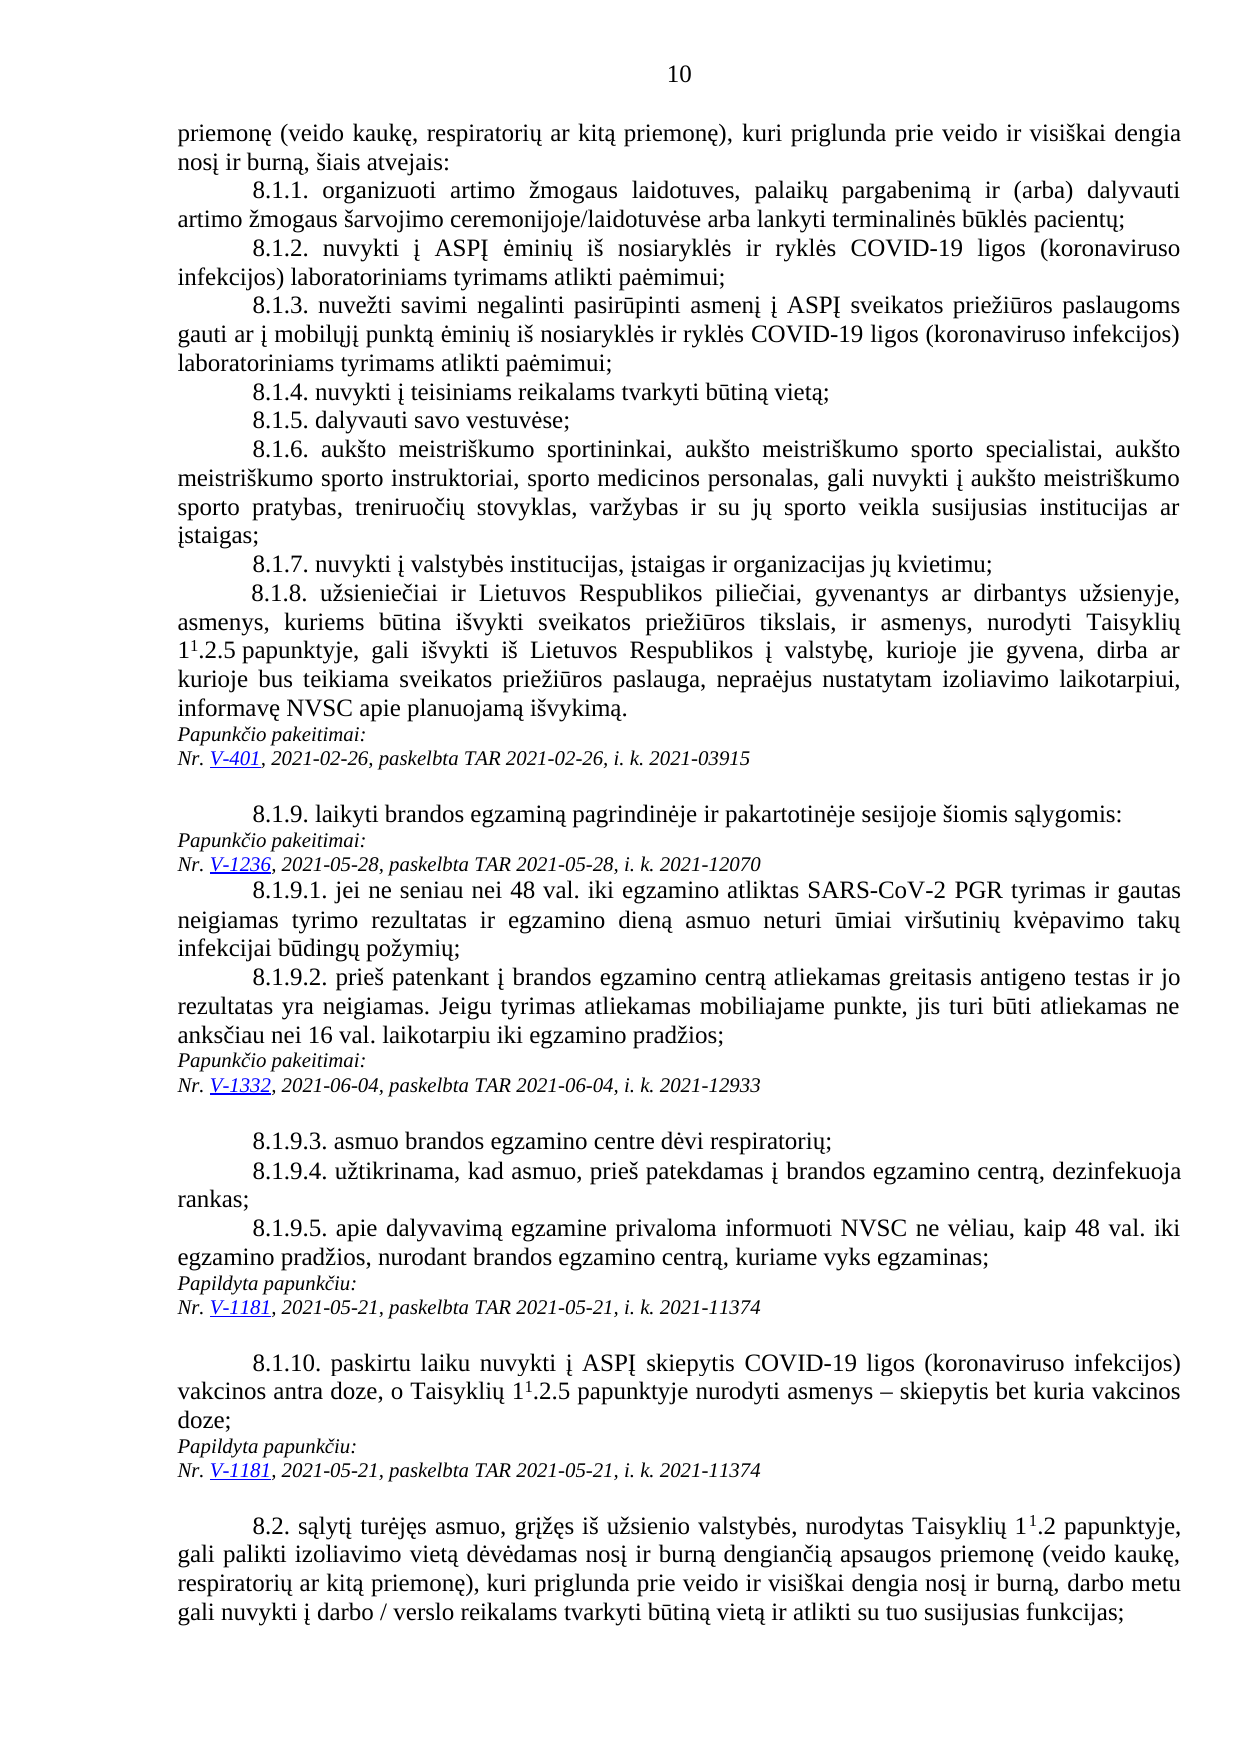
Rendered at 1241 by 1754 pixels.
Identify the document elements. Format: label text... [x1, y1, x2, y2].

text 8.2. sąlytį turėjęs asmuo, grįžęs iš užsienio valstybės, nurodytas Taisyklių 11.2 papunktyje, gali palikti izoliavimo vietą dėvėdamas nosį ir burną dengiančią apsaugos priemonę (veido kaukę, respiratorių ar kitą priemonę), kuri priglunda prie veido ir visiškai dengia nosį ir burną, darbo metu gali nuvykti į darbo / verslo reikalams tvarkyti būtiną vietą ir atlikti su tuo susijusias funkcijas; [177, 1511, 1181, 1626]
text Papildyta papunkčiu: [177, 1434, 1181, 1458]
text Nr. V-1181, 2021-05-21, paskelbta TAR 2021-05-21, i. k. 2021-11374 [177, 1458, 1181, 1482]
text Papunkčio pakeitimai: [177, 827, 1181, 852]
text 8.1.6. aukšto meistriškumo sportininkai, aukšto meistriškumo sporto specialistai, aukšto meistriškumo sporto instruktoriai, sporto medicinos personalas, gali nuvykti į aukšto meistriškumo sporto pratybas, treniruočių stovyklas, varžybas ir su jų sporto veikla susijusias institucijas ar įstaigas; [177, 434, 1181, 549]
text Papunkčio pakeitimai: [177, 1048, 1181, 1072]
text 8.1.9. laikyti brandos egzaminą pagrindinėje ir pakartotinėje sesijoje šiomis sąlygomis: [177, 799, 1181, 827]
text priemonę (veido kaukę, respiratorių ar kitą priemonę), kuri priglunda prie veido ir visiškai dengia nosį ir burną, šiais atvejais: [177, 118, 1181, 176]
text Papildyta papunkčiu: [177, 1271, 1181, 1295]
text 8.1.9.1. jei ne seniau nei 48 val. iki egzamino atliktas SARS-CoV-2 PGR tyrimas ir gautas neigiamas tyrimo rezultatas ir egzamino dieną asmuo neturi ūmiai viršutinių kvėpavimo takų infekcijai būdingų požymių; [177, 876, 1181, 962]
text 8.1.5. dalyvauti savo vestuvėse; [177, 406, 1181, 434]
text 8.1.9.5. apie dalyvavimą egzamine privaloma informuoti NVSC ne vėliau, kaip 48 val. iki egzamino pradžios, nurodant brandos egzamino centrą, kuriame vyks egzaminas; [177, 1213, 1181, 1271]
text Nr. V-401, 2021-02-26, paskelbta TAR 2021-02-26, i. k. 2021-03915 [177, 746, 1181, 770]
text 8.1.4. nuvykti į teisiniams reikalams tvarkyti būtiną vietą; [177, 377, 1181, 406]
text 8.1.8. užsieniečiai ir Lietuvos Respublikos piliečiai, gyvenantys ar dirbantys užsienyje, asmenys, kuriems būtina išvykti sveikatos priežiūros tikslais, ir asmenys, nurodyti Taisyklių 11.2.5 papunktyje, gali išvykti iš Lietuvos Respublikos į valstybę, kurioje jie gyvena, dirba ar kurioje bus teikiama sveikatos priežiūros paslauga, nepraėjus nustatytam izoliavimo laikotarpiui, informavę NVSC apie planuojamą išvykimą. [177, 578, 1181, 722]
text 8.1.9.2. prieš patenkant į brandos egzamino centrą atliekamas greitasis antigeno testas ir jo rezultatas yra neigiamas. Jeigu tyrimas atliekamas mobiliajame punkte, jis turi būti atliekamas ne anksčiau nei 16 val. laikotarpiu iki egzamino pradžios; [177, 962, 1181, 1048]
text 8.1.1. organizuoti artimo žmogaus laidotuves, palaikų pargabenimą ir (arba) dalyvauti artimo žmogaus šarvojimo ceremonijoje/laidotuvėse arba lankyti terminalinės būklės pacientų; [177, 176, 1181, 233]
text 8.1.2. nuvykti į ASPĮ ėminių iš nosiaryklės ir ryklės COVID-19 ligos (koronaviruso infekcijos) laboratoriniams tyrimams atlikti paėmimui; [177, 233, 1181, 291]
text 8.1.9.3. asmuo brandos egzamino centre dėvi respiratorių; [177, 1125, 1181, 1156]
text Nr. V-1181, 2021-05-21, paskelbta TAR 2021-05-21, i. k. 2021-11374 [177, 1295, 1181, 1319]
text Nr. V-1332, 2021-06-04, paskelbta TAR 2021-06-04, i. k. 2021-12933 [177, 1072, 1181, 1097]
text 8.1.10. paskirtu laiku nuvykti į ASPĮ skiepytis COVID-19 ligos (koronaviruso infekcijos) vakcinos antra doze, o Taisyklių 11.2.5 papunktyje nurodyti asmenys – skiepytis bet kuria vakcinos doze; [177, 1348, 1181, 1434]
text 8.1.9.4. užtikrinama, kad asmuo, prieš patekdamas į brandos egzamino centrą, dezinfekuoja rankas; [177, 1156, 1181, 1213]
text Papunkčio pakeitimai: [177, 722, 1181, 746]
text 8.1.3. nuvežti savimi negalinti pasirūpinti asmenį į ASPĮ sveikatos priežiūros paslaugoms gauti ar į mobilųjį punktą ėminių iš nosiaryklės ir ryklės COVID-19 ligos (koronaviruso infekcijos) laboratoriniams tyrimams atlikti paėmimui; [177, 291, 1181, 377]
text Nr. V-1236, 2021-05-28, paskelbta TAR 2021-05-28, i. k. 2021-12070 [177, 852, 1181, 876]
text 8.1.7. nuvykti į valstybės institucijas, įstaigas ir organizacijas jų kvietimu; [177, 549, 1181, 578]
